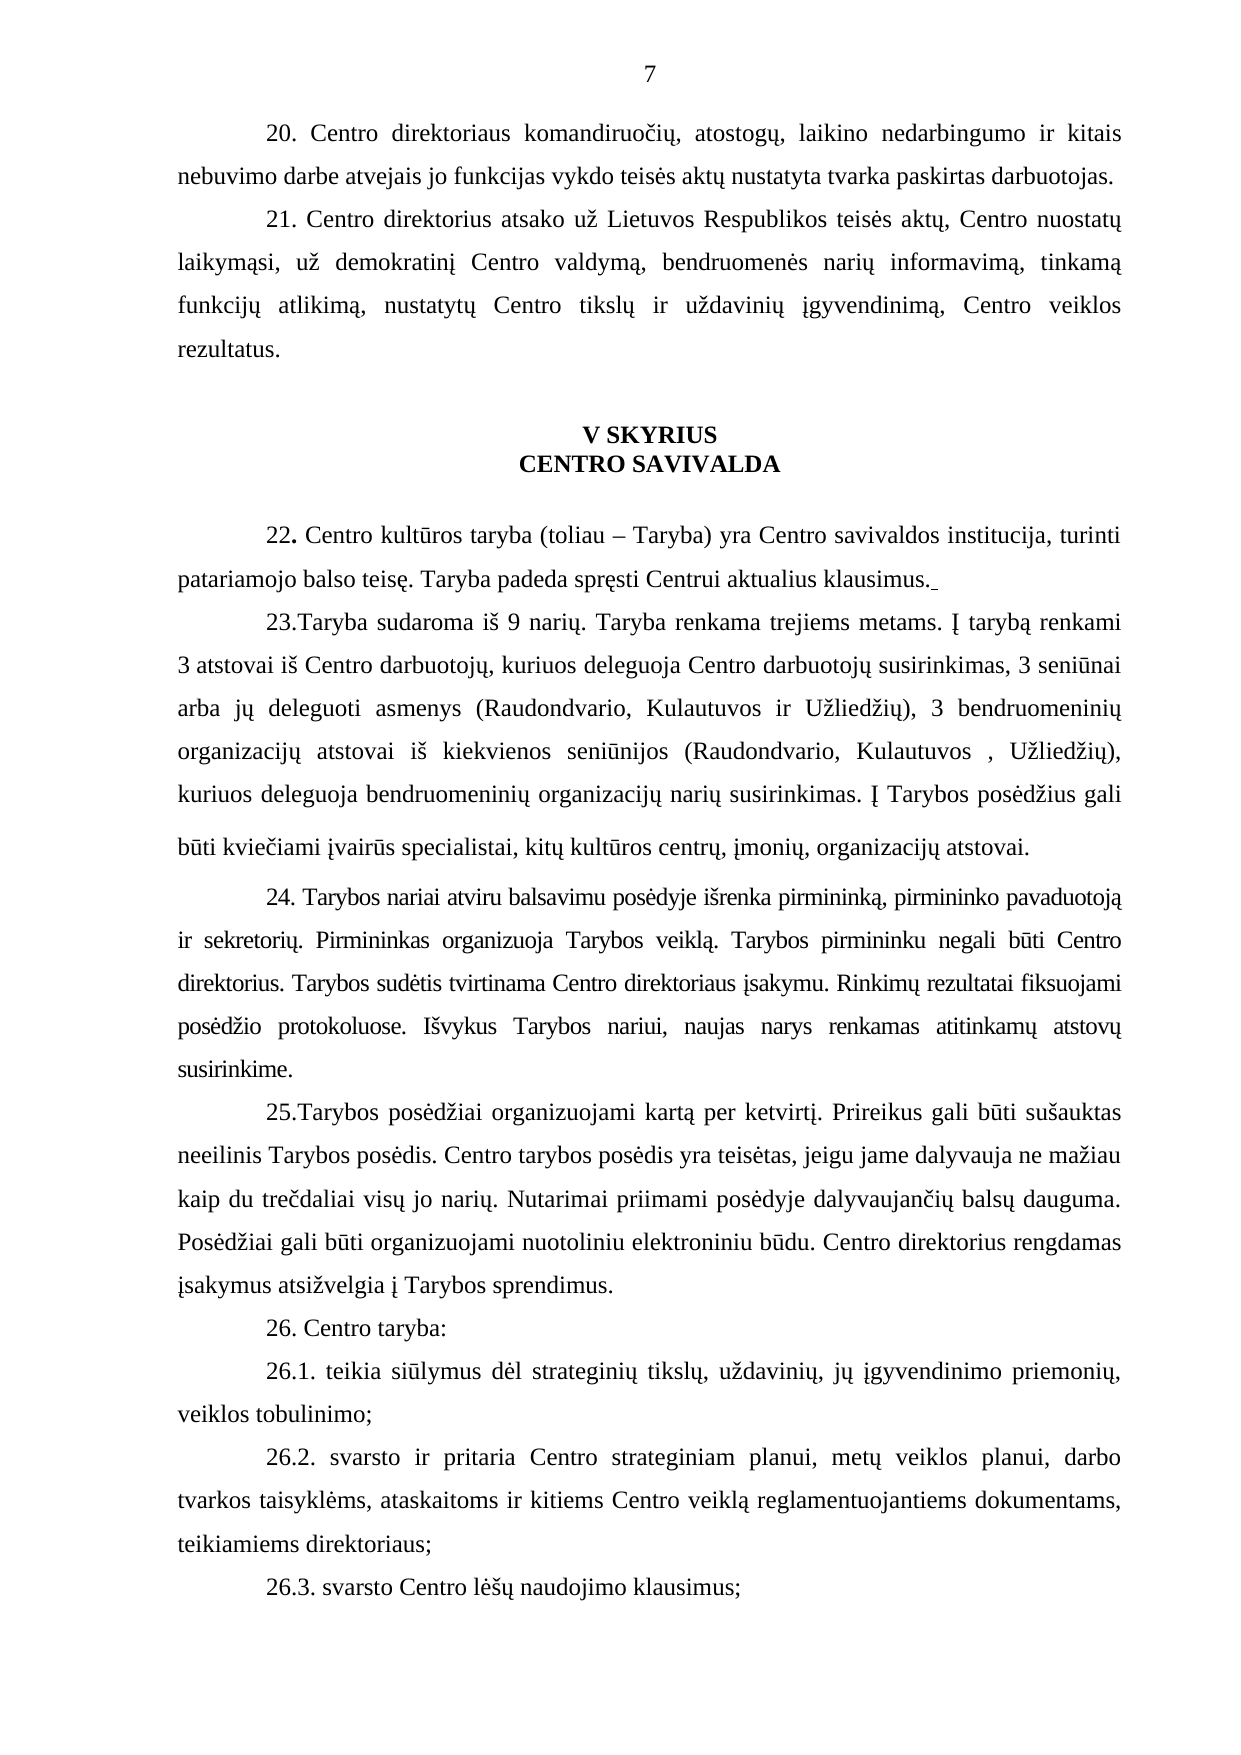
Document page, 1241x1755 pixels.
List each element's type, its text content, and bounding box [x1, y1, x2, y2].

text 22. Centro kultūros taryba (toliau – Taryba) yra Centro savivaldos institucija, turinti patariamojo balso teisę. Taryba padeda spręsti Centrui aktualius klausimus. [177, 521, 1122, 592]
text 26.1. teikia siūlymus dėl strateginių tikslų, uždavinių, jų įgyvendinimo priemonių, veiklos tobulinimo; [177, 1356, 1122, 1428]
text 26. Centro taryba: [266, 1313, 1122, 1342]
text 26.3. svarsto Centro lėšų naudojimo klausimus; [251, 1572, 1122, 1601]
text CENTRO SAVIVALDA [177, 449, 1122, 477]
text 21. Centro direktorius atsako už Lietuvos Respublikos teisės aktų, Centro nuostatų laikymąsi, už demokratinį Centro valdymą, bendruomenės narių informavimą, tinkamą funkcijų atlikimą, nustatytų Centro tikslų ir uždavinių įgyvendinimą, Centro veiklos rezultatus. [177, 204, 1122, 362]
text 24. Tarybos nariai atviru balsavimu posėdyje išrenka pirmininką, pirmininko pavaduotoją ir sekretorių. Pirmininkas organizuoja Tarybos veiklą. Tarybos pirmininku negali būti Centro direktorius. Tarybos sudėtis tvirtinama Centro direktoriaus įsakymu. Rinkimų rezultatai fiksuojami posėdžio protokoluose. Išvykus Tarybos nariui, naujas narys renkamas atitinkamų atstovų susirinkime. [177, 882, 1122, 1083]
text 23.Taryba sudaroma iš 9 narių. Taryba renkama trejiems metams. Į tarybą renkami 3 atstovai iš Centro darbuotojų, kuriuos deleguoja Centro darbuotojų susirinkimas, 3 seniūnai arba jų deleguoti asmenys (Raudondvario, Kulautuvos ir Užliedžių), 3 bendruomeninių organizacijų atstovai iš kiekvienos seniūnijos (Raudondvario, Kulautuvos , Užliedžių), kuriuos deleguoja bendruomeninių organizacijų narių susirinkimas. Į Tarybos posėdžius gali būti kviečiami įvairūs specialistai, kitų kultūros centrų, įmonių, organizacijų atstovai. [177, 607, 1122, 863]
text 20. Centro direktoriaus komandiruočių, atostogų, laikino nedarbingumo ir kitais nebuvimo darbe atvejais jo funkcijas vykdo teisės aktų nustatyta tvarka paskirtas darbuotojas. [177, 118, 1122, 190]
text 26.2. svarsto ir pritaria Centro strateginiam planui, metų veiklos planui, darbo tvarkos taisyklėms, ataskaitoms ir kitiems Centro veiklą reglamentuojantiems dokumentams, teikiamiems direktoriaus; [177, 1442, 1122, 1557]
text V SKYRIUS [177, 420, 1122, 449]
text 25.Tarybos posėdžiai organizuojami kartą per ketvirtį. Prireikus gali būti sušauktas neeilinis Tarybos posėdis. Centro tarybos posėdis yra teisėtas, jeigu jame dalyvauja ne mažiau kaip du trečdaliai visų jo narių. Nutarimai priimami posėdyje dalyvaujančių balsų dauguma. Posėdžiai gali būti organizuojami nuotoliniu elektroniniu būdu. Centro direktorius rengdamas įsakymus atsižvelgia į Tarybos sprendimus. [177, 1097, 1122, 1299]
